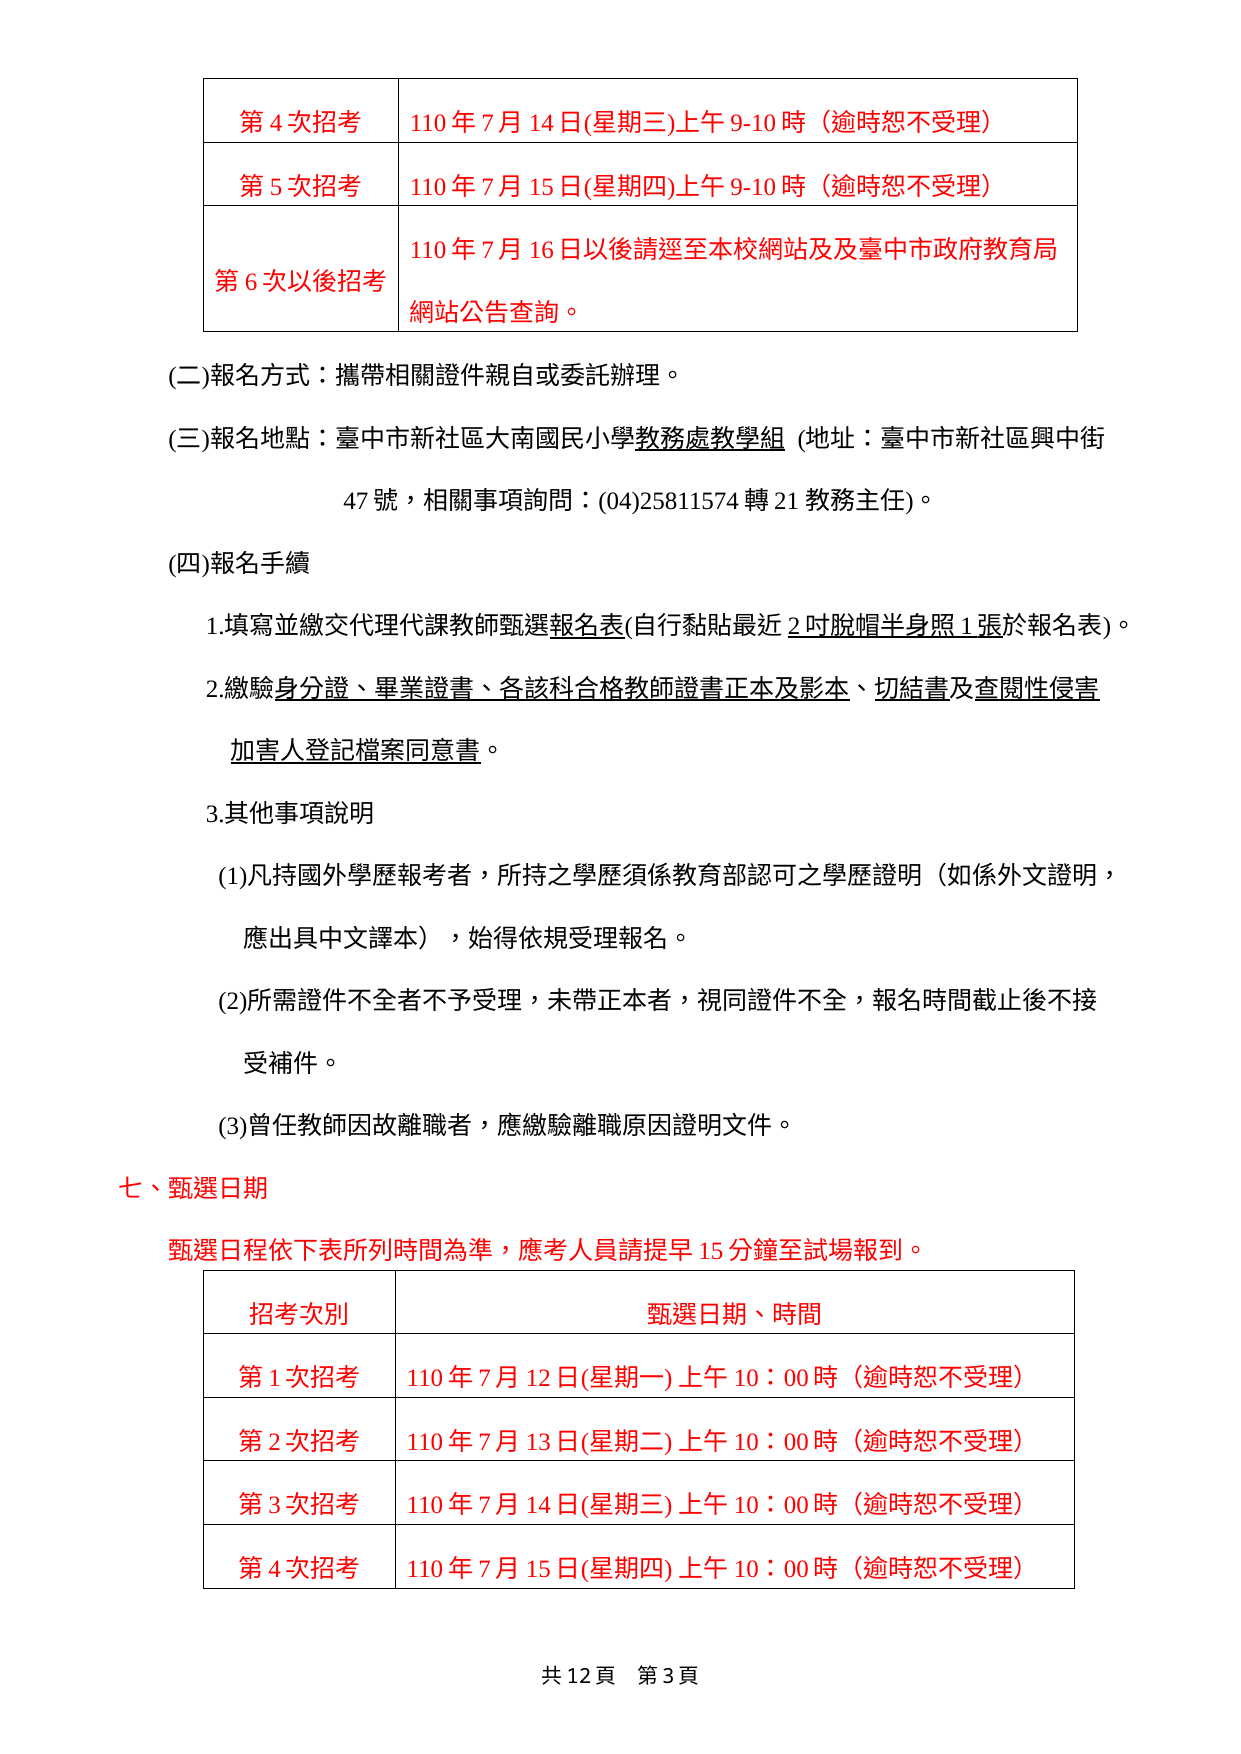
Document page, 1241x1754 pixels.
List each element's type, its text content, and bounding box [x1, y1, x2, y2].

text (3)曾任教師因故離職者，應繳驗離職原因證明文件。 [118, 1082, 1122, 1145]
table_cell 第3次招考 [204, 1461, 395, 1524]
text (2)所需證件不全者不予受理，未帶正本者，視同證件不全，報名時間截止後不接受補件。 [218, 957, 1122, 1082]
table_cell 110年7月15日(星期四)上午9-10時（逾時恕不受理） [399, 143, 1077, 205]
text (四)報名手續 [118, 520, 1122, 582]
table_cell 110年7月15日(星期四) 上午10：00時（逾時恕不受理） [396, 1525, 1074, 1587]
table_cell 110年7月14日(星期三) 上午10：00時（逾時恕不受理） [396, 1461, 1074, 1524]
table_header 招考次別 [204, 1271, 395, 1333]
table_cell 第5次招考 [204, 143, 398, 205]
table_cell 第4次招考 [204, 79, 398, 142]
table_cell 第2次招考 [204, 1398, 395, 1460]
text 2.繳驗身分證、畢業證書、各該科合格教師證書正本及影本、切結書及查閱性侵害加害人登記檔案同意書。 [206, 645, 1122, 770]
table_cell 第1次招考 [204, 1334, 395, 1397]
table_cell 110年7月16日以後請逕至本校網站及及臺中市政府教育局網站公告查詢。 [399, 206, 1077, 331]
text 1.填寫並繳交代理代課教師甄選報名表(自行黏貼最近2吋脫帽半身照1張於報名表)。 [118, 582, 1122, 645]
text (二)報名方式：攜帶相關證件親自或委託辦理。 [118, 332, 1122, 395]
table_cell 第6次以後招考 [204, 206, 398, 331]
text 3.其他事項說明 [206, 770, 1122, 832]
table_cell 110年7月14日(星期三)上午9-10時（逾時恕不受理） [399, 79, 1077, 142]
text (三)報名地點：臺中市新社區大南國民小學教務處教學組 (地址：臺中市新社區興中街47號，相關事項詢問：(04)25811574轉21 教務主任)。 [168, 395, 1122, 520]
table_cell 第4次招考 [204, 1525, 395, 1587]
table_cell 110年7月13日(星期二) 上午10：00時（逾時恕不受理） [396, 1398, 1074, 1460]
table_header 甄選日期、時間 [396, 1271, 1074, 1333]
text 甄選日程依下表所列時間為準，應考人員請提早15分鐘至試場報到。 [168, 1207, 1122, 1270]
table_cell 110年7月12日(星期一) 上午10：00時（逾時恕不受理） [396, 1334, 1074, 1397]
text 七、甄選日期 [118, 1145, 1122, 1207]
text (1)凡持國外學歷報考者，所持之學歷須係教育部認可之學歷證明（如係外文證明，應出具中文譯本），始得依規受理報名。 [218, 832, 1122, 957]
